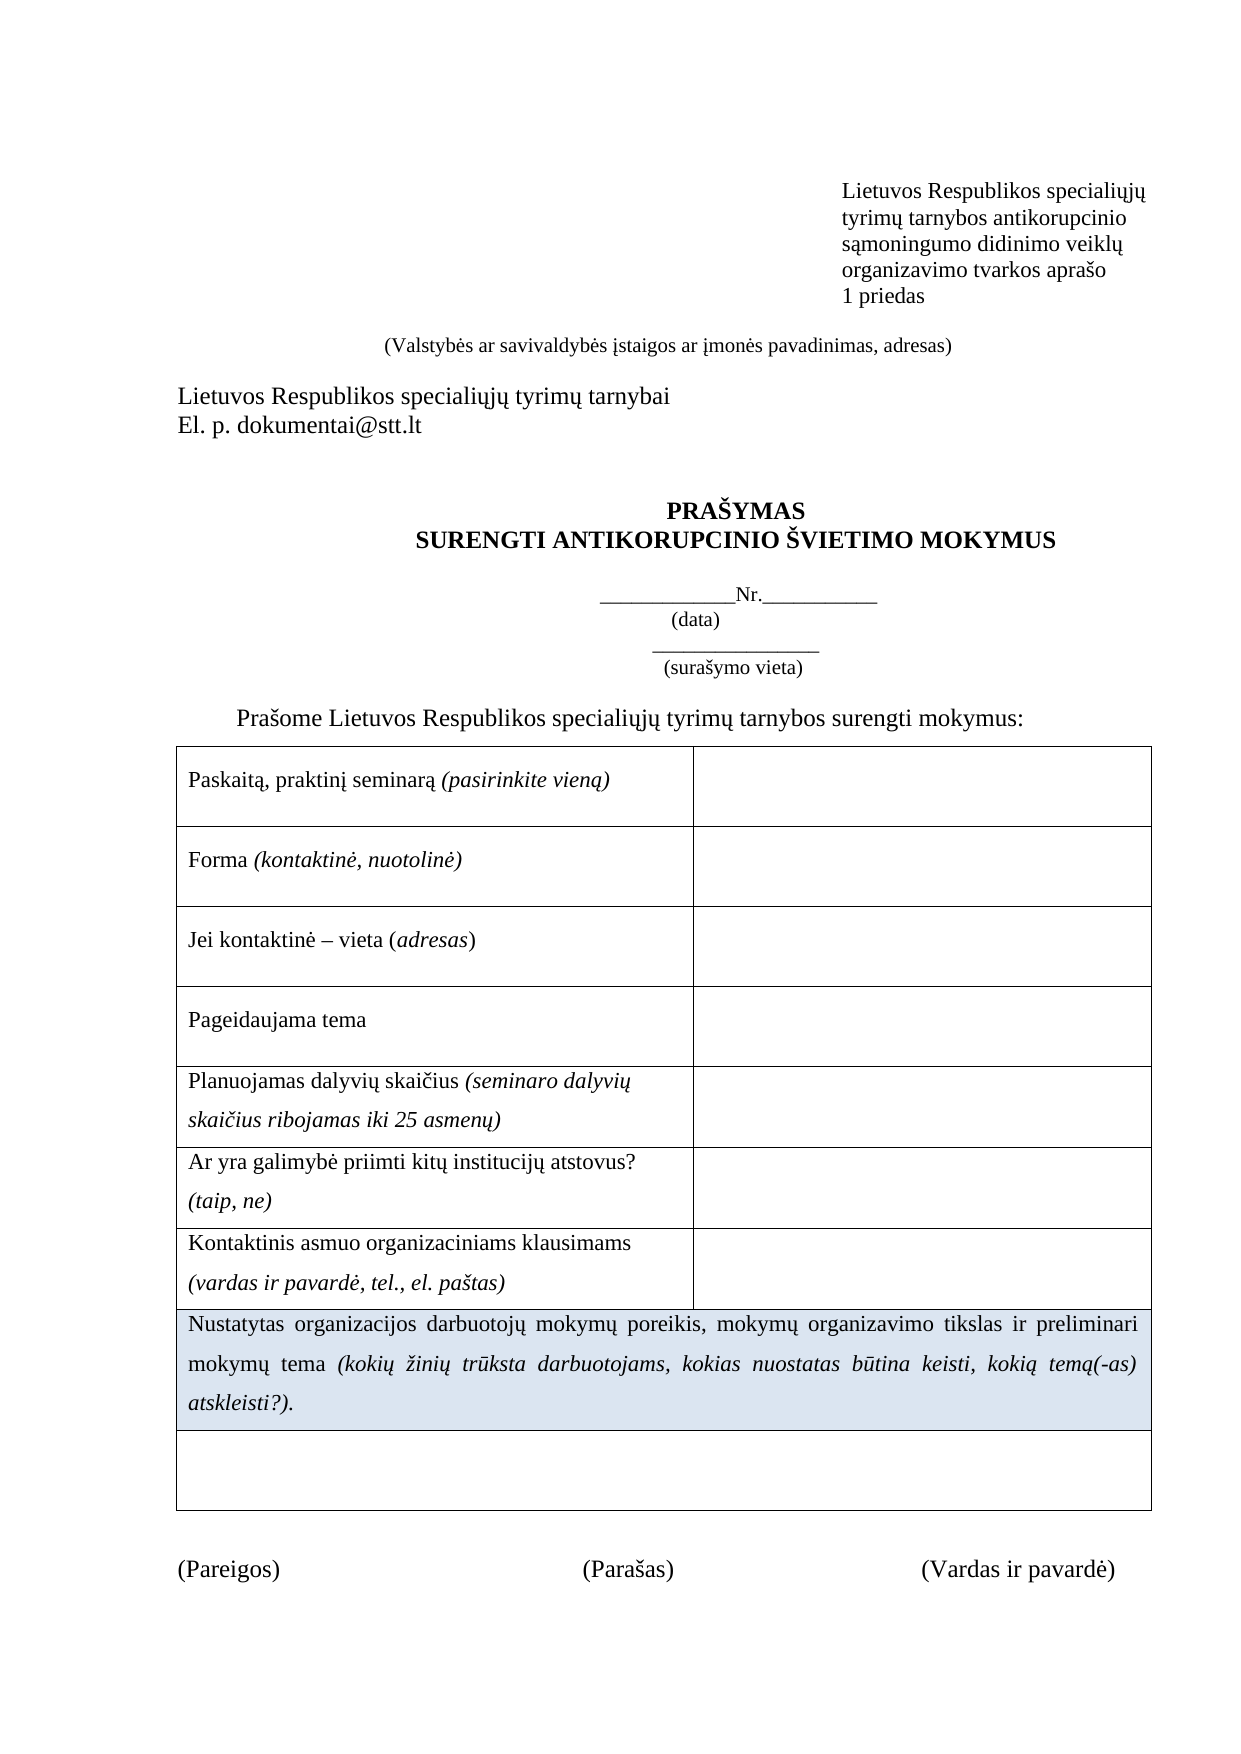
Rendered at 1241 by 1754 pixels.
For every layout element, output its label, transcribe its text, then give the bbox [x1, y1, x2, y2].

table_cell [694, 827, 1151, 906]
text Prašome Lietuvos Respublikos specialiųjų tyrimų tarnybos surengti mokymus: [148, 703, 1159, 731]
table_cell [694, 987, 1151, 1066]
text organizavimo tvarkos aprašo [842, 256, 1159, 283]
table_cell Pageidaujama tema [177, 987, 693, 1066]
text (Pareigos) (Parašas) (Vardas ir pavardė) [177, 1554, 1159, 1583]
table_cell [694, 1067, 1151, 1147]
table_cell [694, 1148, 1151, 1228]
table_cell [177, 1431, 1151, 1510]
text PRAŠYMAS [177, 496, 1159, 525]
text (data) [177, 606, 1159, 631]
text SURENGTI ANTIKORUPCINIO ŠVIETIMO MOKYMUS [177, 525, 1159, 554]
table_header [694, 747, 1151, 826]
table_cell Planuojamas dalyvių skaičius (seminaro dalyvių skaičius ribojamas iki 25 asmenų) [177, 1067, 693, 1147]
table_cell Nustatytas organizacijos darbuotojų mokymų poreikis, mokymų organizavimo tikslas ir preliminari mokymų tema (kokių žinių trūksta darbuotojams, kokias nuostatas būtina keisti, kokią temą(-as) atskleisti?). [177, 1310, 1151, 1430]
table_header Paskaitą, praktinį seminarą (pasirinkite vieną) [177, 747, 693, 826]
table_cell [694, 907, 1151, 986]
table_cell Kontaktinis asmuo organizaciniams klausimams (vardas ir pavardė, tel., el. paštas) [177, 1229, 693, 1309]
text ________________ [177, 631, 1159, 654]
text (Valstybės ar savivaldybės įstaigos ar įmonės pavadinimas, adresas) [177, 333, 1159, 357]
table_cell Jei kontaktinė – vieta (adresas) [177, 907, 693, 986]
text 1 priedas [842, 283, 1159, 309]
text sąmoningumo didinimo veiklų [842, 230, 1159, 256]
table_cell Ar yra galimybė priimti kitų institucijų atstovus? (taip, ne) [177, 1148, 693, 1228]
text Lietuvos Respublikos specialiųjų tyrimų tarnybos antikorupcinio [842, 177, 1159, 230]
text _____________Nr.___________ [177, 582, 1159, 606]
text El. p. dokumentai@stt.lt [177, 410, 1159, 439]
text (surašymo vieta) [177, 654, 1159, 679]
table_cell Forma (kontaktinė, nuotolinė) [177, 827, 693, 906]
table_cell [694, 1229, 1151, 1309]
text Lietuvos Respublikos specialiųjų tyrimų tarnybai [177, 381, 1159, 410]
